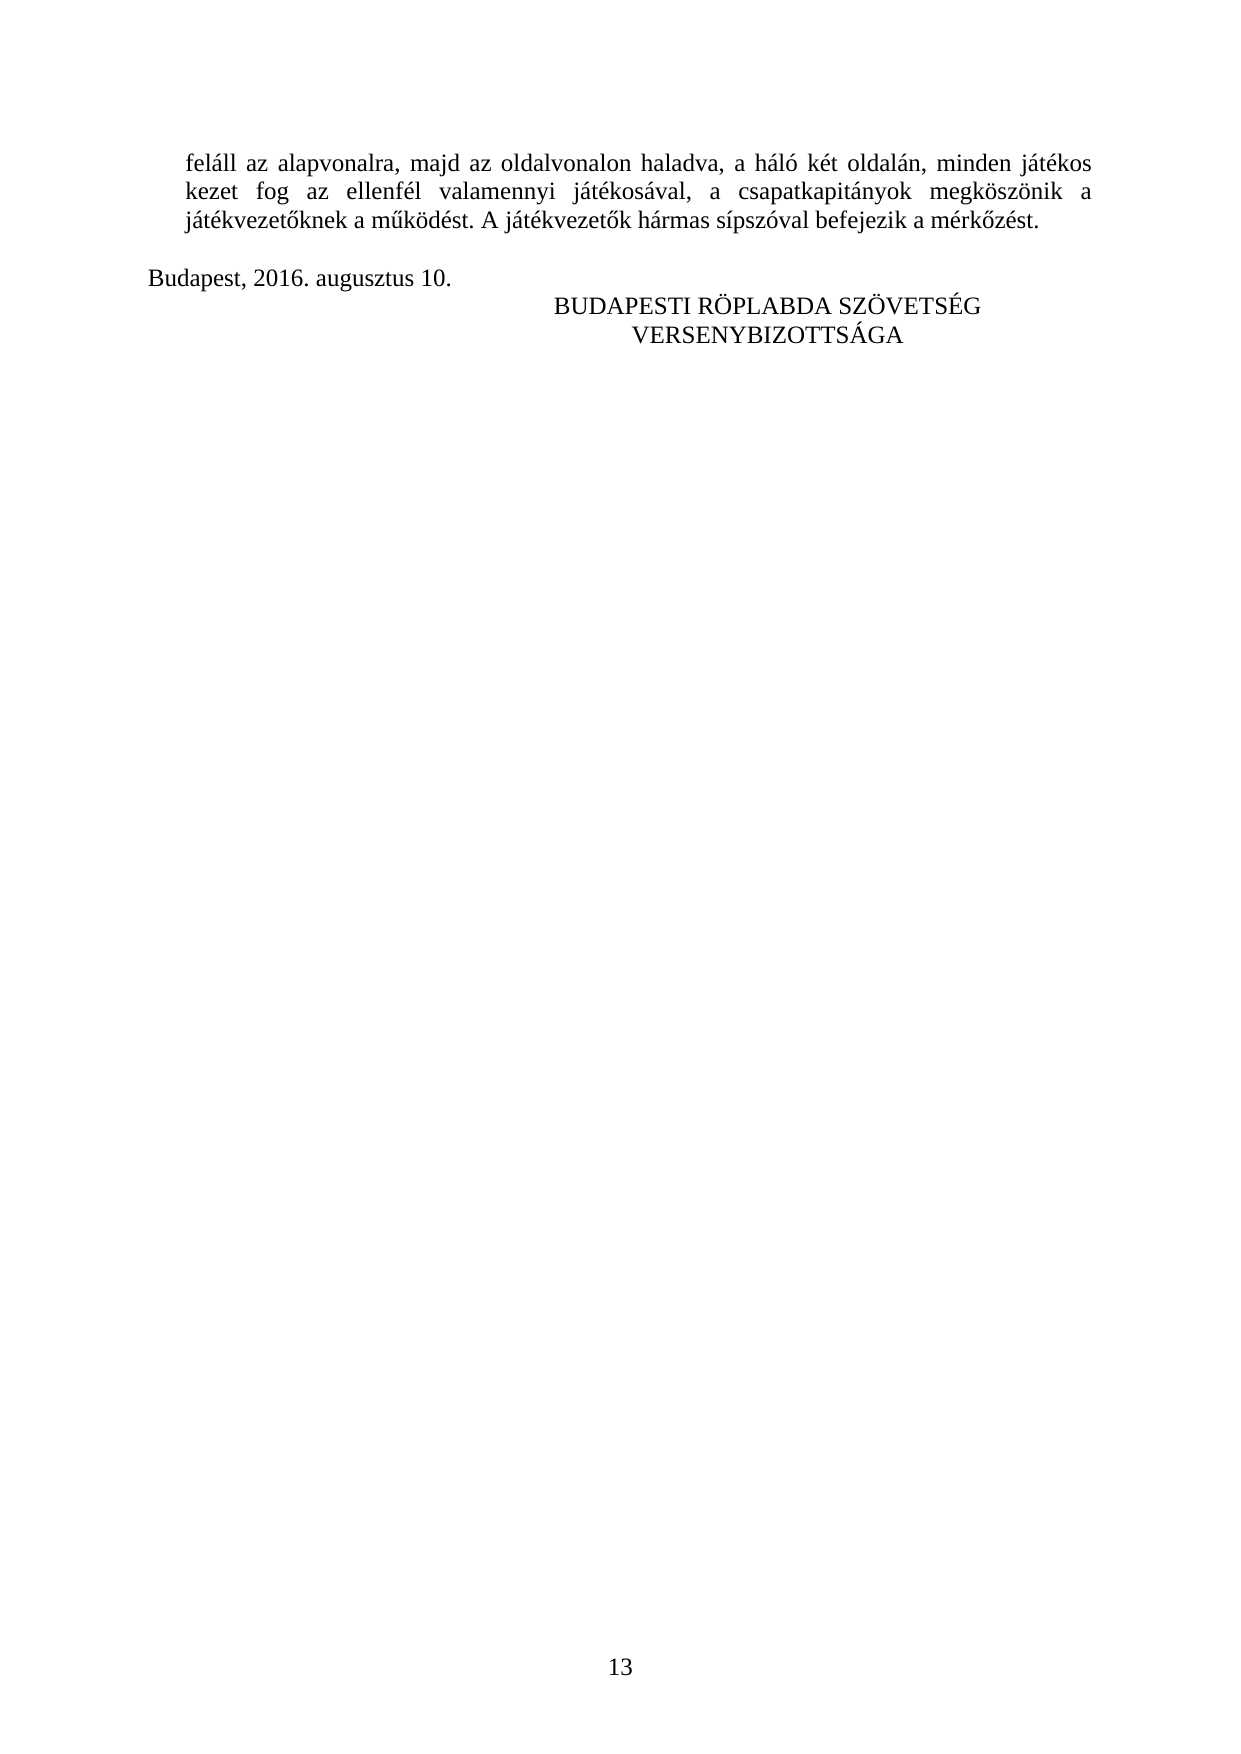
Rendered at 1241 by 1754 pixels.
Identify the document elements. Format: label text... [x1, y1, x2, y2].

text Budapest, 2016. augusztus 10. [148, 263, 1093, 291]
text feláll az alapvonalra, majd az oldalvonalon haladva, a háló két oldalán, minden játékos kezet fog az ellenfél valamennyi játékosával, a csapatkapitányok megköszönik a játékvezetőknek a működést. A játékvezetők hármas sípszóval befejezik a mérkőzést. [148, 148, 1093, 234]
text BUDAPESTI RÖPLABDA SZÖVETSÉG VERSENYBIZOTTSÁGA [443, 291, 1093, 349]
